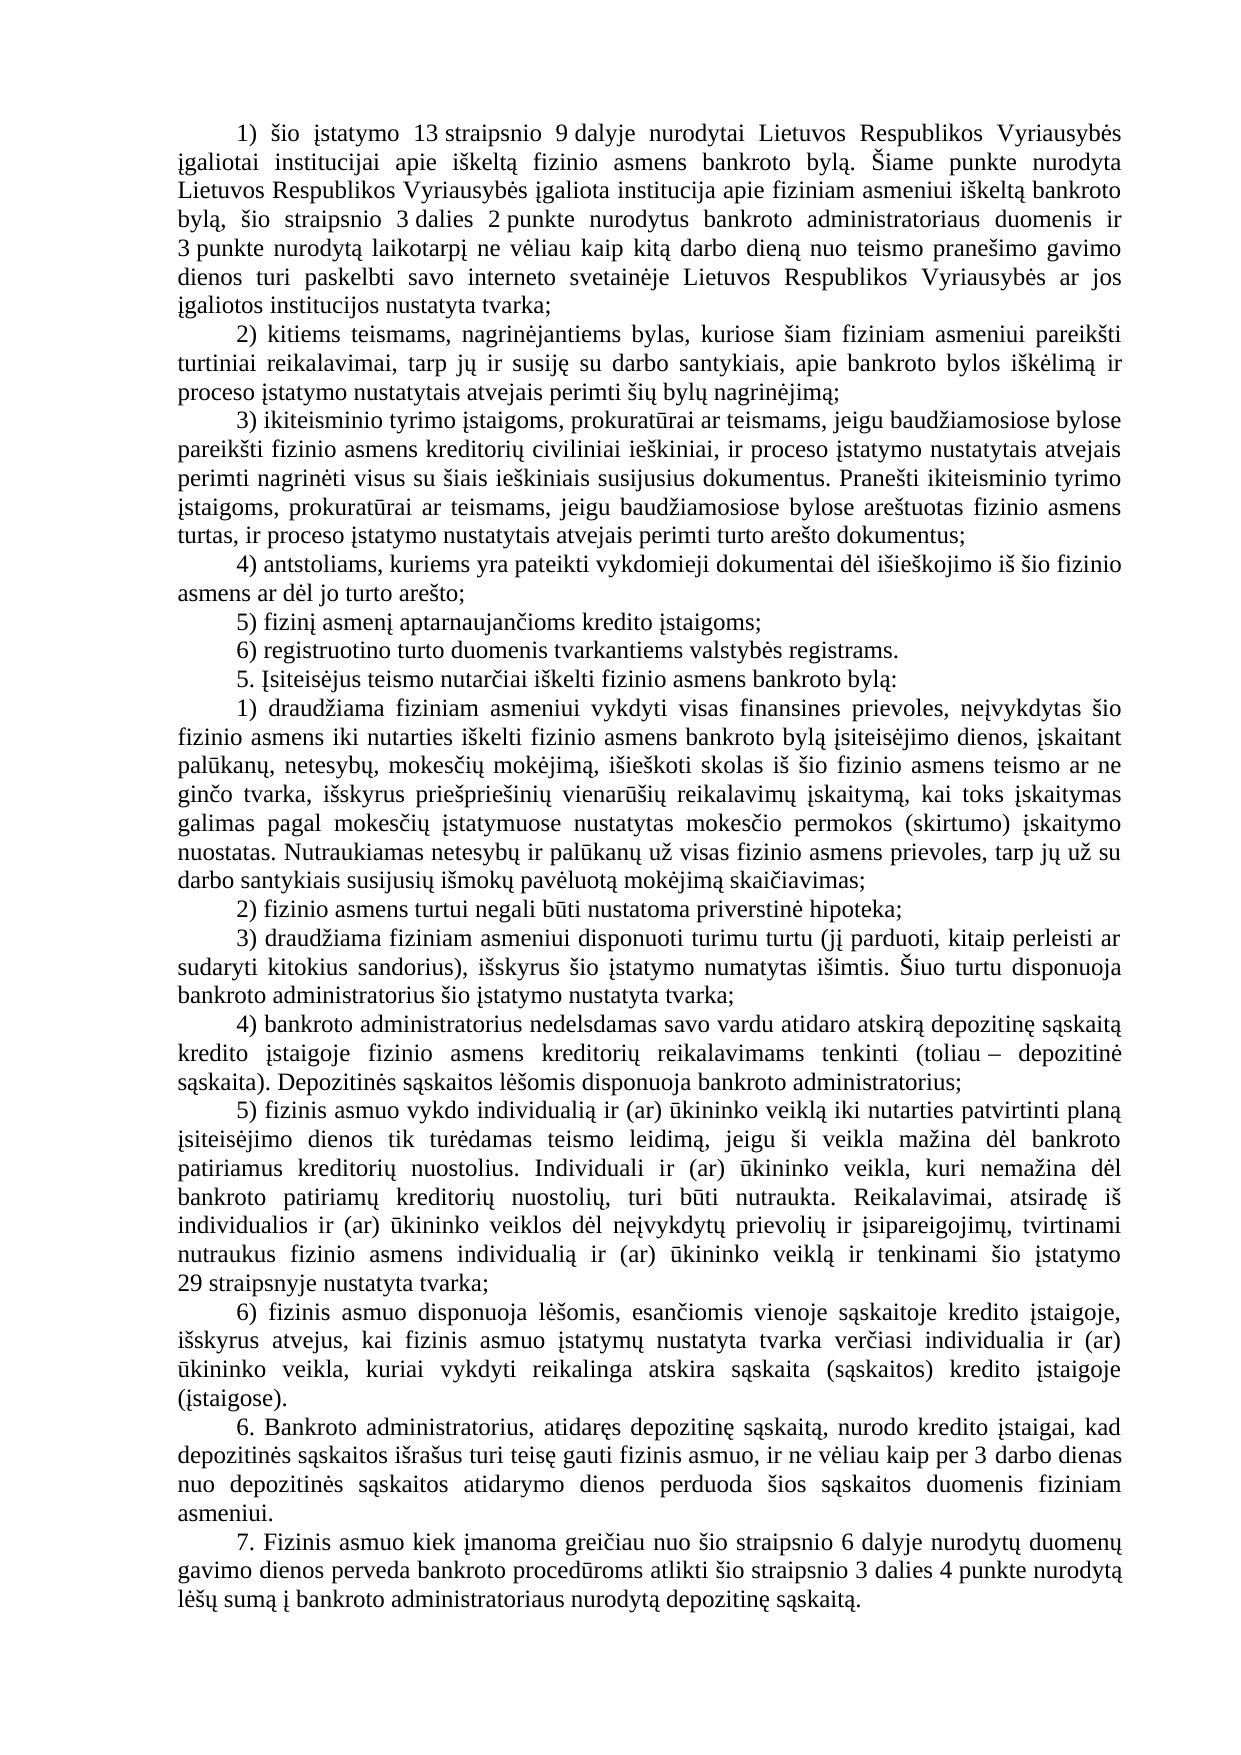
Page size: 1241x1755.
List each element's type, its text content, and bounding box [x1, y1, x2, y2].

text 6) registruotino turto duomenis tvarkantiems valstybės registrams. [177, 636, 1122, 664]
text 1) šio įstatymo 13 straipsnio 9 dalyje nurodytai Lietuvos Respublikos Vyriausybės įgaliotai institucijai apie iškeltą fizinio asmens bankroto bylą. Šiame punkte nurodyta Lietuvos Respublikos Vyriausybės įgaliota institucija apie fiziniam asmeniui iškeltą bankroto bylą, šio straipsnio 3 dalies 2 punkte nurodytus bankroto administratoriaus duomenis ir 3 punkte nurodytą laikotarpį ne vėliau kaip kitą darbo dieną nuo teismo pranešimo gavimo dienos turi paskelbti savo interneto svetainėje Lietuvos Respublikos Vyriausybės ar jos įgaliotos institucijos nustatyta tvarka; [177, 118, 1122, 319]
text 2) kitiems teismams, nagrinėjantiems bylas, kuriose šiam fiziniam asmeniui pareikšti turtiniai reikalavimai, tarp jų ir susiję su darbo santykiais, apie bankroto bylos iškėlimą ir proceso įstatymo nustatytais atvejais perimti šių bylų nagrinėjimą; [177, 319, 1122, 406]
text 4) antstoliams, kuriems yra pateikti vykdomieji dokumentai dėl išieškojimo iš šio fizinio asmens ar dėl jo turto arešto; [177, 549, 1122, 607]
text 7. Fizinis asmuo kiek įmanoma greičiau nuo šio straipsnio 6 dalyje nurodytų duomenų gavimo dienos perveda bankroto procedūroms atlikti šio straipsnio 3 dalies 4 punkte nurodytą lėšų sumą į bankroto administratoriaus nurodytą depozitinę sąskaitą. [177, 1527, 1122, 1613]
text 5. Įsiteisėjus teismo nutarčiai iškelti fizinio asmens bankroto bylą: [177, 664, 1122, 693]
text 6) fizinis asmuo disponuoja lėšomis, esančiomis vienoje sąskaitoje kredito įstaigoje, išskyrus atvejus, kai fizinis asmuo įstatymų nustatyta tvarka verčiasi individualia ir (ar) ūkininko veikla, kuriai vykdyti reikalinga atskira sąskaita (sąskaitos) kredito įstaigoje (įstaigose). [177, 1297, 1122, 1412]
text 1) draudžiama fiziniam asmeniui vykdyti visas finansines prievoles, neįvykdytas šio fizinio asmens iki nutarties iškelti fizinio asmens bankroto bylą įsiteisėjimo dienos, įskaitant palūkanų, netesybų, mokesčių mokėjimą, išieškoti skolas iš šio fizinio asmens teismo ar ne ginčo tvarka, išskyrus priešpriešinių vienarūšių reikalavimų įskaitymą, kai toks įskaitymas galimas pagal mokesčių įstatymuose nustatytas mokesčio permokos (skirtumo) įskaitymo nuostatas. Nutraukiamas netesybų ir palūkanų už visas fizinio asmens prievoles, tarp jų už su darbo santykiais susijusių išmokų pavėluotą mokėjimą skaičiavimas; [177, 693, 1122, 894]
text 2) fizinio asmens turtui negali būti nustatoma priverstinė hipoteka; [177, 894, 1122, 923]
text 3) draudžiama fiziniam asmeniui disponuoti turimu turtu (jį parduoti, kitaip perleisti ar sudaryti kitokius sandorius), išskyrus šio įstatymo numatytas išimtis. Šiuo turtu disponuoja bankroto administratorius šio įstatymo nustatyta tvarka; [177, 923, 1122, 1009]
text 6. Bankroto administratorius, atidaręs depozitinę sąskaitą, nurodo kredito įstaigai, kad depozitinės sąskaitos išrašus turi teisę gauti fizinis asmuo, ir ne vėliau kaip per 3 darbo dienas nuo depozitinės sąskaitos atidarymo dienos perduoda šios sąskaitos duomenis fiziniam asmeniui. [177, 1412, 1122, 1527]
text 4) bankroto administratorius nedelsdamas savo vardu atidaro atskirą depozitinę sąskaitą kredito įstaigoje fizinio asmens kreditorių reikalavimams tenkinti (toliau – depozitinė sąskaita). Depozitinės sąskaitos lėšomis disponuoja bankroto administratorius; [177, 1009, 1122, 1096]
text 3) ikiteisminio tyrimo įstaigoms, prokuratūrai ar teismams, jeigu baudžiamosiose bylose pareikšti fizinio asmens kreditorių civiliniai ieškiniai, ir proceso įstatymo nustatytais atvejais perimti nagrinėti visus su šiais ieškiniais susijusius dokumentus. Pranešti ikiteisminio tyrimo įstaigoms, prokuratūrai ar teismams, jeigu baudžiamosiose bylose areštuotas fizinio asmens turtas, ir proceso įstatymo nustatytais atvejais perimti turto arešto dokumentus; [177, 406, 1122, 549]
text 5) fizinį asmenį aptarnaujančioms kredito įstaigoms; [177, 607, 1122, 636]
text 5) fizinis asmuo vykdo individualią ir (ar) ūkininko veiklą iki nutarties patvirtinti planą įsiteisėjimo dienos tik turėdamas teismo leidimą, jeigu ši veikla mažina dėl bankroto patiriamus kreditorių nuostolius. Individuali ir (ar) ūkininko veikla, kuri nemažina dėl bankroto patiriamų kreditorių nuostolių, turi būti nutraukta. Reikalavimai, atsiradę iš individualios ir (ar) ūkininko veiklos dėl neįvykdytų prievolių ir įsipareigojimų, tvirtinami nutraukus fizinio asmens individualią ir (ar) ūkininko veiklą ir tenkinami šio įstatymo 29 straipsnyje nustatyta tvarka; [177, 1096, 1122, 1297]
